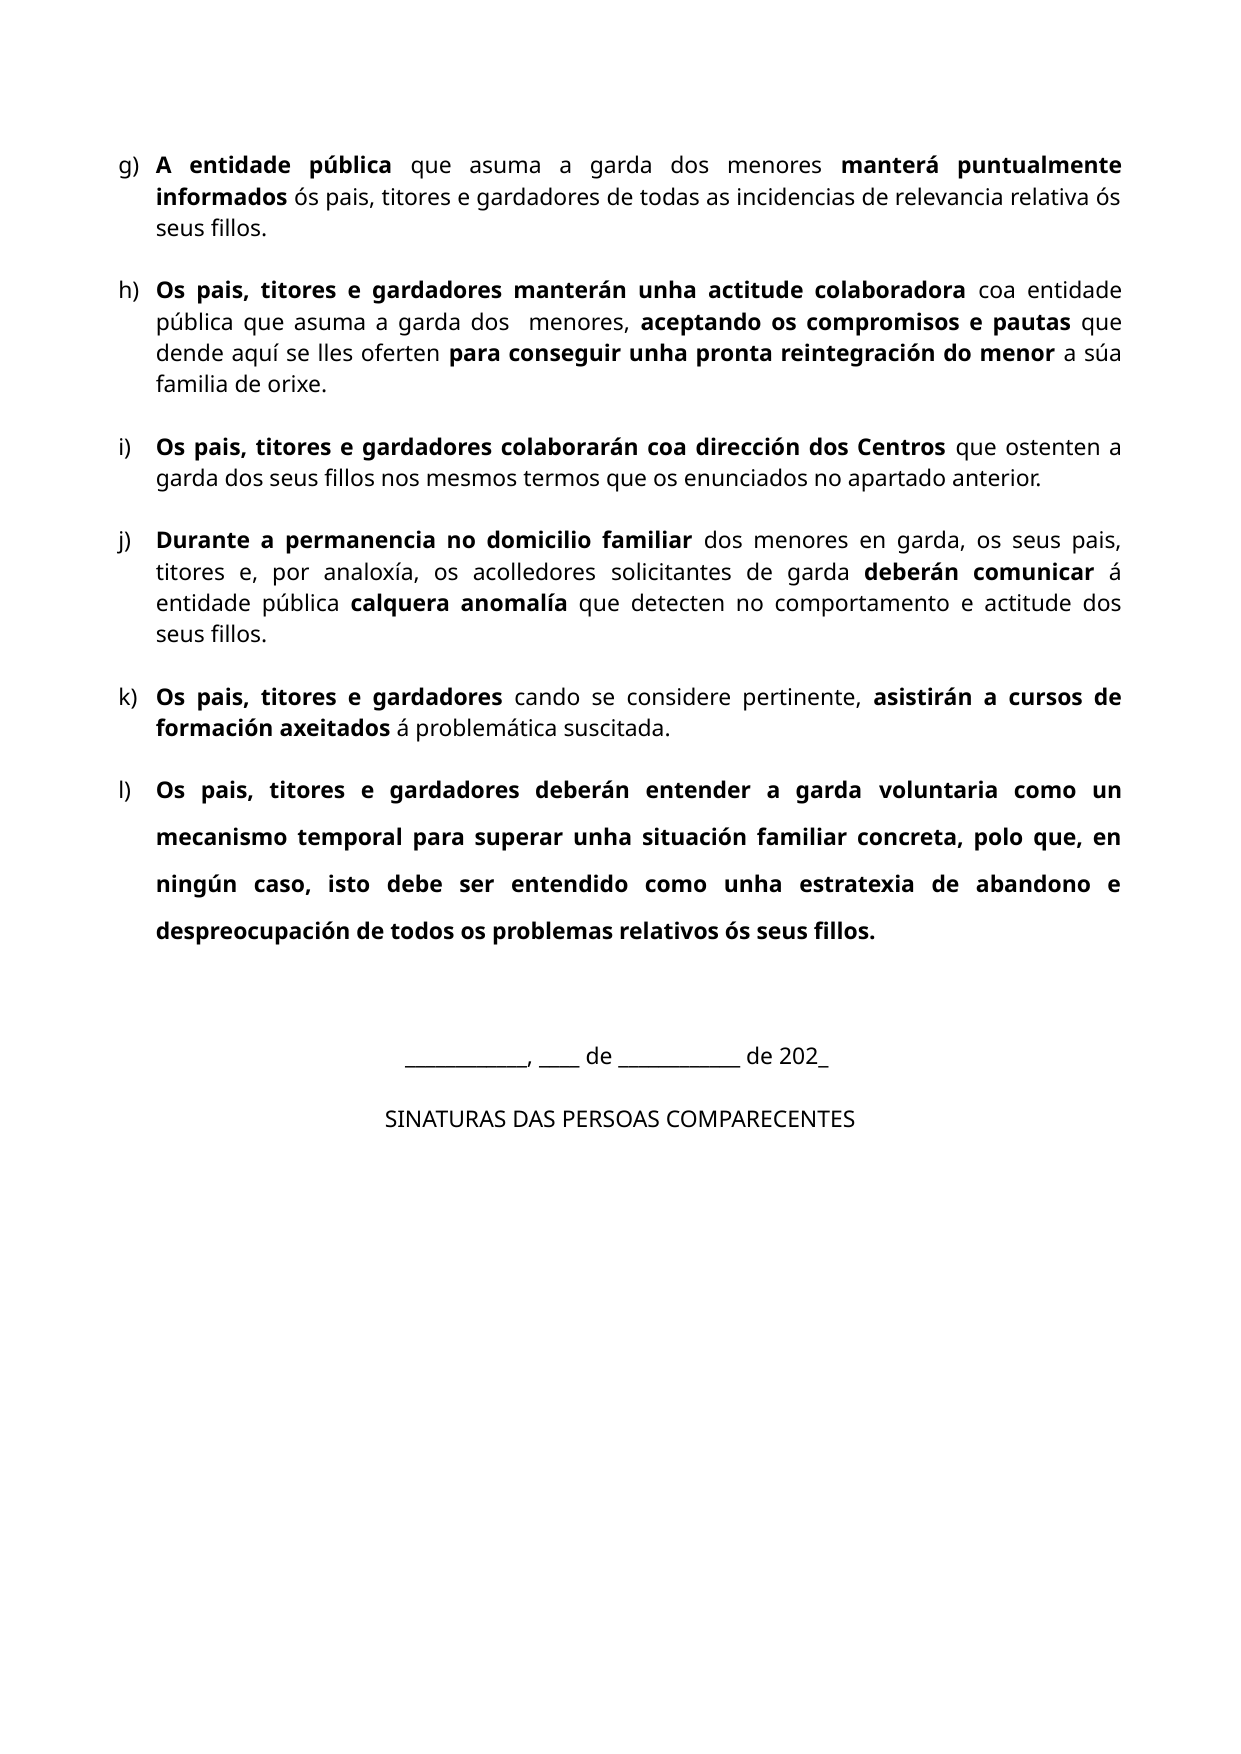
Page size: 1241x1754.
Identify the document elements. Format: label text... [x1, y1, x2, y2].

list Os pais, titores e gardadores cando se considere pertinente, asistirán a cursos de formación axeitados á problemática suscitada. [118, 681, 1122, 743]
list Os pais, titores e gardadores deberán entender a garda voluntaria como un mecanismo temporal para superar unha situación familiar concreta, polo que, en ningún caso, isto debe ser entendido como unha estratexia de abandono e despreocupación de todos os problemas relativos ós seus fillos. [118, 774, 1122, 946]
list Os pais, titores e gardadores manterán unha actitude colaboradora coa entidade pública que asuma a garda dos menores, aceptando os compromisos e pautas que dende aquí se lles oferten para conseguir unha pronta reintegración do menor a súa familia de orixe. [118, 274, 1122, 399]
text ____________, ____ de ____________ de 202_ [118, 1040, 1122, 1071]
list Os pais, titores e gardadores colaborarán coa dirección dos Centros que ostenten a garda dos seus fillos nos mesmos termos que os enunciados no apartado anterior. [118, 431, 1122, 493]
text SINATURAS DAS PERSOAS COMPARECENTES [118, 1102, 1122, 1134]
list Durante a permanencia no domicilio familiar dos menores en garda, os seus pais, titores e, por analoxía, os acolledores solicitantes de garda deberán comunicar á entidade pública calquera anomalía que detecten no comportamento e actitude dos seus fillos. [118, 524, 1122, 649]
list A entidade pública que asuma a garda dos menores manterá puntualmente informados ós pais, titores e gardadores de todas as incidencias de relevancia relativa ós seus fillos. [118, 149, 1122, 243]
